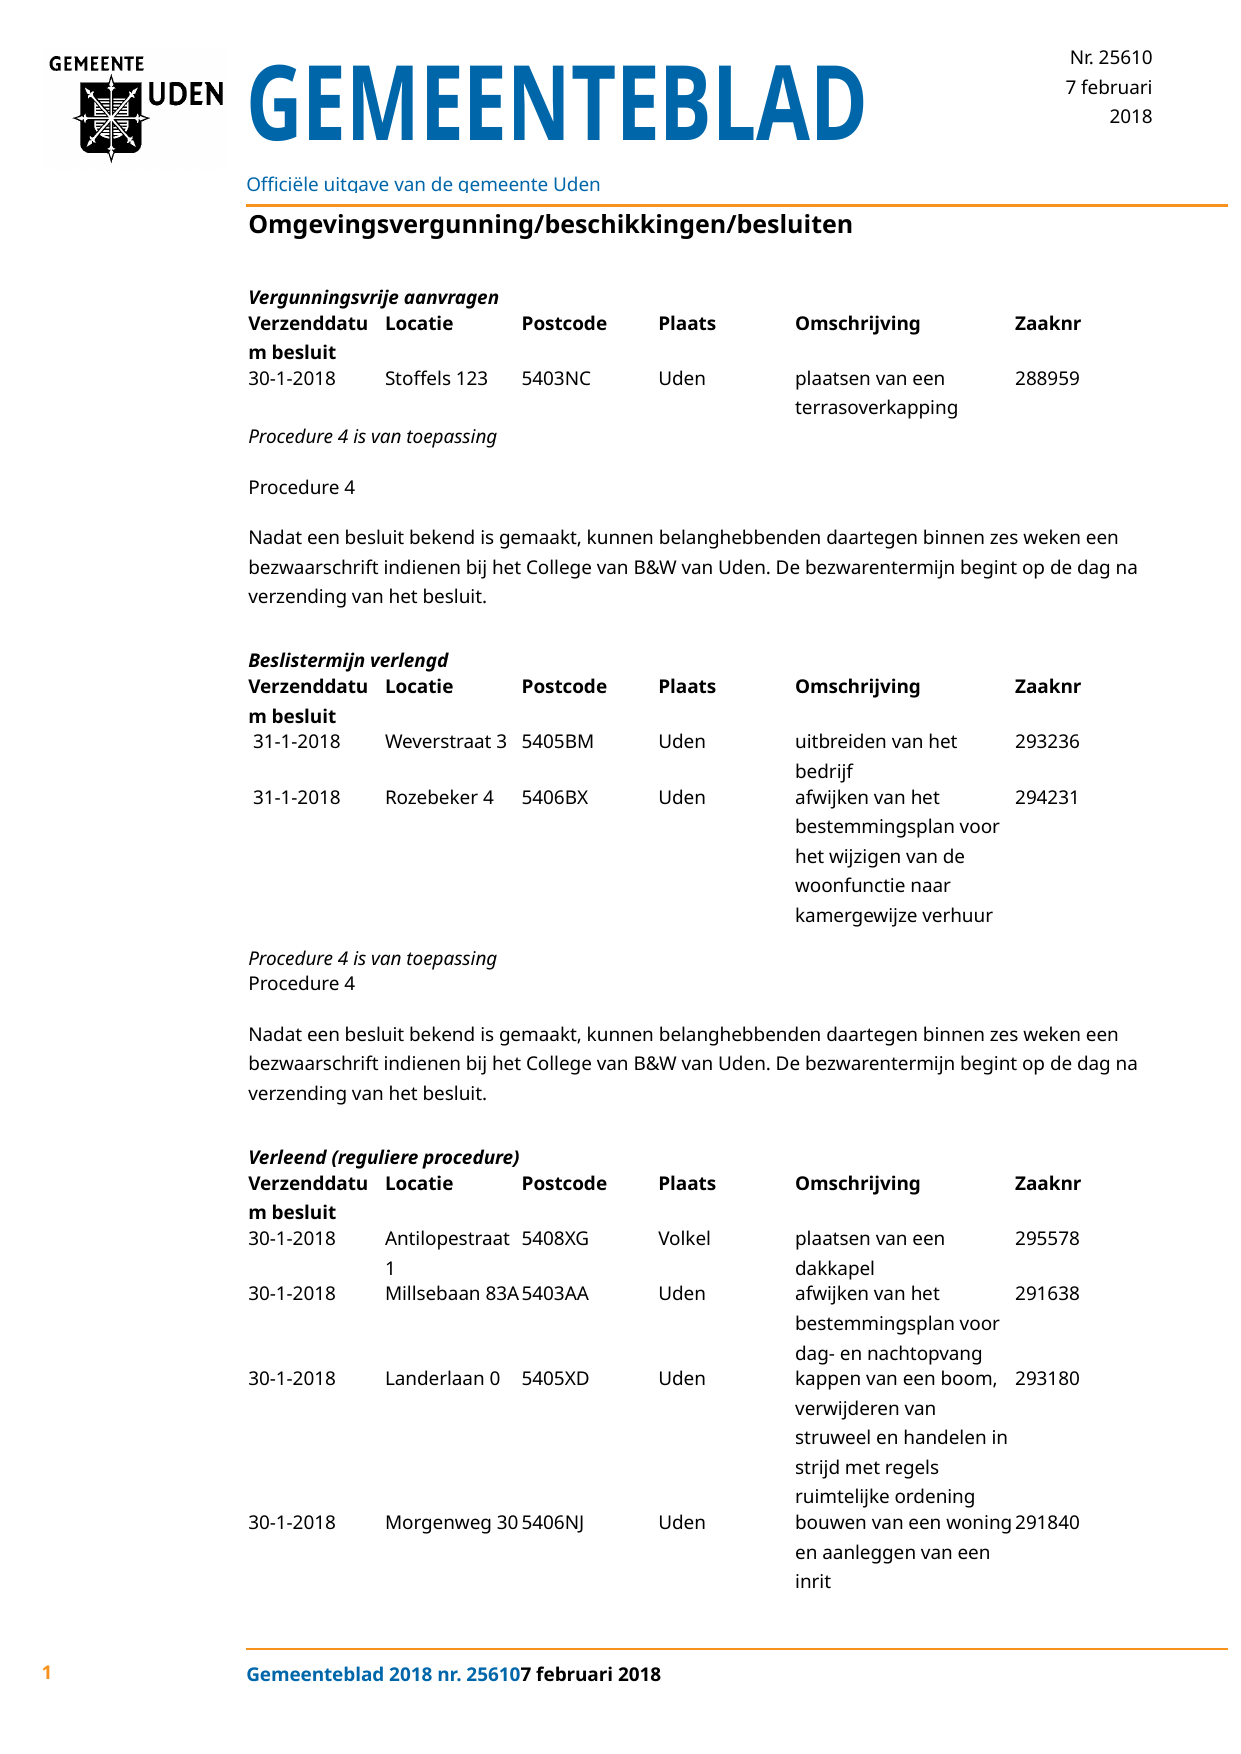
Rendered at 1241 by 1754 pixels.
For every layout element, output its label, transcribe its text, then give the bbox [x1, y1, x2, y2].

text Procedure 4 [248, 971, 1152, 996]
picture [41, 47, 231, 172]
table_header Verzenddatum besluit [248, 1170, 385, 1225]
table_header Zaaknr [1015, 310, 1152, 365]
text Verleend (reguliere procedure) [248, 1144, 1152, 1170]
table_header Postcode [521, 673, 658, 729]
table_cell uitbreiden van het bedrijf [795, 729, 1015, 784]
table_header Verzenddatum besluit [248, 310, 385, 365]
table_cell 31-1-2018 [248, 729, 385, 784]
table_header Omschrijving [795, 673, 1015, 729]
table_cell 5405BM [521, 729, 658, 784]
table_cell 5408XG [521, 1225, 658, 1281]
table_cell afwijken van het bestemmingsplan voor dag- en nachtopvang [795, 1281, 1015, 1365]
table_header Plaats [658, 1170, 795, 1225]
table_cell 5405XD [521, 1365, 658, 1509]
table_cell 291840 [1015, 1510, 1152, 1594]
table_cell Uden [658, 1510, 795, 1594]
table_cell 30-1-2018 [248, 1365, 385, 1509]
table_cell plaatsen van een dakkapel [795, 1225, 1015, 1281]
table_cell Uden [658, 784, 795, 928]
table_cell 5406NJ [521, 1510, 658, 1594]
text Nadat een besluit bekend is gemaakt, kunnen belanghebbenden daartegen binnen zes weken een bezwaarschrift indienen bij het College van B&W van Uden. De bezwarentermijn begint op de dag na verzending van het besluit. [248, 524, 1152, 609]
table_header Plaats [658, 310, 795, 365]
table_cell 30-1-2018 [248, 365, 385, 420]
text Procedure 4 is van toepassing [248, 423, 1152, 449]
table_cell Millsebaan 83A [385, 1281, 521, 1365]
table_cell 5406BX [521, 784, 658, 928]
table_cell 293180 [1015, 1365, 1152, 1509]
table_cell 30-1-2018 [248, 1510, 385, 1594]
table_cell Uden [658, 729, 795, 784]
table_header Zaaknr [1015, 673, 1152, 729]
table_cell Morgenweg 30 [385, 1510, 521, 1594]
table_header Zaaknr [1015, 1170, 1152, 1225]
table_cell 30-1-2018 [248, 1281, 385, 1365]
text Omgevingsvergunning/beschikkingen/besluiten [248, 207, 1152, 241]
table_cell Uden [658, 365, 795, 420]
text Procedure 4 is van toepassing [248, 945, 1152, 971]
table_header Omschrijving [795, 310, 1015, 365]
table_cell Landerlaan 0 [385, 1365, 521, 1509]
table_header Verzenddatum besluit [248, 673, 385, 729]
table_header Omschrijving [795, 1170, 1015, 1225]
text Nadat een besluit bekend is gemaakt, kunnen belanghebbenden daartegen binnen zes weken een bezwaarschrift indienen bij het College van B&W van Uden. De bezwarentermijn begint op de dag na verzending van het besluit. [248, 1021, 1152, 1106]
table_cell 5403AA [521, 1281, 658, 1365]
table_cell 293236 [1015, 729, 1152, 784]
table_cell Uden [658, 1281, 795, 1365]
text Beslistermijn verlengd [248, 647, 1152, 673]
table_cell kappen van een boom, verwijderen van struweel en handelen in strijd met regels ruimtelijke ordening [795, 1365, 1015, 1509]
table_cell bouwen van een woning en aanleggen van een inrit [795, 1510, 1015, 1594]
table_cell 5403NC [521, 365, 658, 420]
table_cell Stoffels 123 [385, 365, 521, 420]
table_cell Rozebeker 4 [385, 784, 521, 928]
table_cell plaatsen van een terrasoverkapping [795, 365, 1015, 420]
text Procedure 4 [248, 474, 1152, 500]
table_header Locatie [385, 1170, 521, 1225]
table_header Postcode [521, 310, 658, 365]
text Vergunningsvrije aanvragen [248, 284, 1152, 309]
table_cell Weverstraat 3 [385, 729, 521, 784]
table_cell 288959 [1015, 365, 1152, 420]
table_cell 295578 [1015, 1225, 1152, 1281]
table_header Postcode [521, 1170, 658, 1225]
table_cell Antilopestraat 1 [385, 1225, 521, 1281]
table_cell Volkel [658, 1225, 795, 1281]
table_cell 30-1-2018 [248, 1225, 385, 1281]
table_cell Uden [658, 1365, 795, 1509]
table_header Plaats [658, 673, 795, 729]
table_header Locatie [385, 673, 521, 729]
table_header Locatie [385, 310, 521, 365]
table_cell 31-1-2018 [248, 784, 385, 928]
table_cell afwijken van het bestemmingsplan voor het wijzigen van de woonfunctie naar kamergewijze verhuur [795, 784, 1015, 928]
table_cell 294231 [1015, 784, 1152, 928]
table_cell 291638 [1015, 1281, 1152, 1365]
